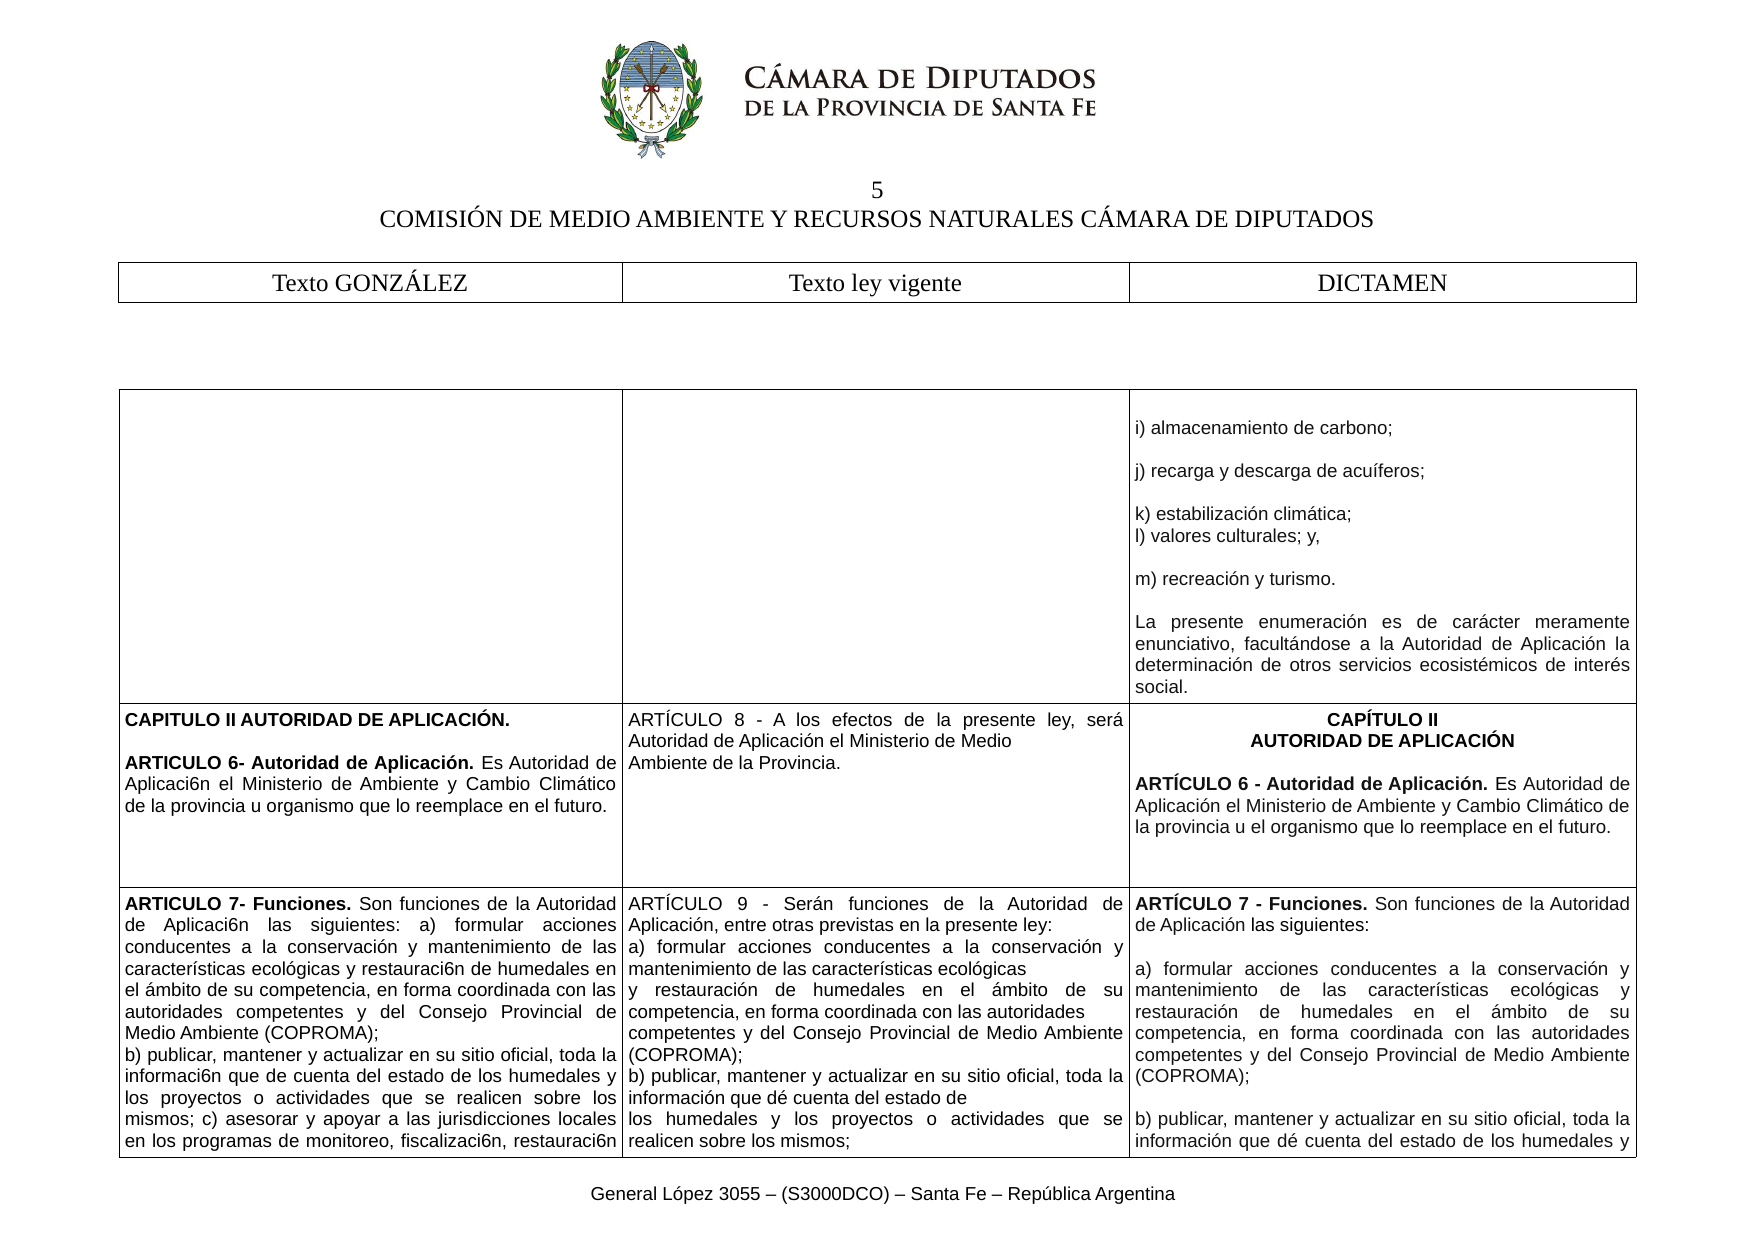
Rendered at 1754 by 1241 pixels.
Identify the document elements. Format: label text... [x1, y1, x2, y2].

table_cell i) almacenamiento de carbono; j) recarga y descarga de acuíferos; k) estabilización climática; l) valores culturales; y, m) recreación y turismo. La presente enumeración es de carácter meramente enunciativo, facultándose a la Autoridad de Aplicación la determinación de otros servicios ecosistémicos de interés social. [1130, 390, 1636, 703]
table_cell ARTÍCULO 8 - A los efectos de la presente ley, será Autoridad de Aplicación el Ministerio de Medio Ambiente de la Provincia. [623, 704, 1129, 887]
table_cell ARTICULO 7- Funciones. Son funciones de la Autoridad de Aplicaci6n las siguientes: a) formular acciones conducentes a la conservación y mantenimiento de las características ecológicas y restauraci6n de humedales en el ámbito de su competencia, en forma coordinada con las autoridades competentes y del Consejo Provincial de Medio Ambiente (COPROMA); b) publicar, mantener y actualizar en su sitio oficial, toda la informaci6n que de cuenta del estado de los humedales y los proyectos o actividades que se realicen sobre los mismos; c) asesorar y apoyar a las jurisdicciones locales en los programas de monitoreo, fiscalizaci6n, restauraci6n [120, 888, 622, 1157]
table_cell ARTÍCULO 7 - Funciones. Son funciones de la Autoridad de Aplicación las siguientes: a) formular acciones conducentes a la conservación y mantenimiento de las características ecológicas y restauración de humedales en el ámbito de su competencia, en forma coordinada con las autoridades competentes y del Consejo Provincial de Medio Ambiente (COPROMA); b) publicar, mantener y actualizar en su sitio oficial, toda la información que dé cuenta del estado de los humedales y [1130, 888, 1636, 1157]
table_cell CAPITULO II AUTORIDAD DE APLICACIÓN. ARTICULO 6- Autoridad de Aplicación. Es Autoridad de Aplicaci6n el Ministerio de Ambiente y Cambio Climático de la provincia u organismo que lo reemplace en el futuro. [120, 704, 622, 887]
table_cell [623, 390, 1129, 703]
table_cell ARTÍCULO 9 - Serán funciones de la Autoridad de Aplicación, entre otras previstas en la presente ley: a) formular acciones conducentes a la conservación y mantenimiento de las características ecológicas y restauración de humedales en el ámbito de su competencia, en forma coordinada con las autoridades competentes y del Consejo Provincial de Medio Ambiente (COPROMA); b) publicar, mantener y actualizar en su sitio oficial, toda la información que dé cuenta del estado de los humedales y los proyectos o actividades que se realicen sobre los mismos; [623, 888, 1129, 1157]
picture [600, 41, 1096, 163]
table_cell [120, 390, 622, 703]
table_cell CAPÍTULO II AUTORIDAD DE APLICACIÓN ARTÍCULO 6 - Autoridad de Aplicación. Es Autoridad de Aplicación el Ministerio de Ambiente y Cambio Climático de la provincia u el organismo que lo reemplace en el futuro. [1130, 704, 1636, 887]
